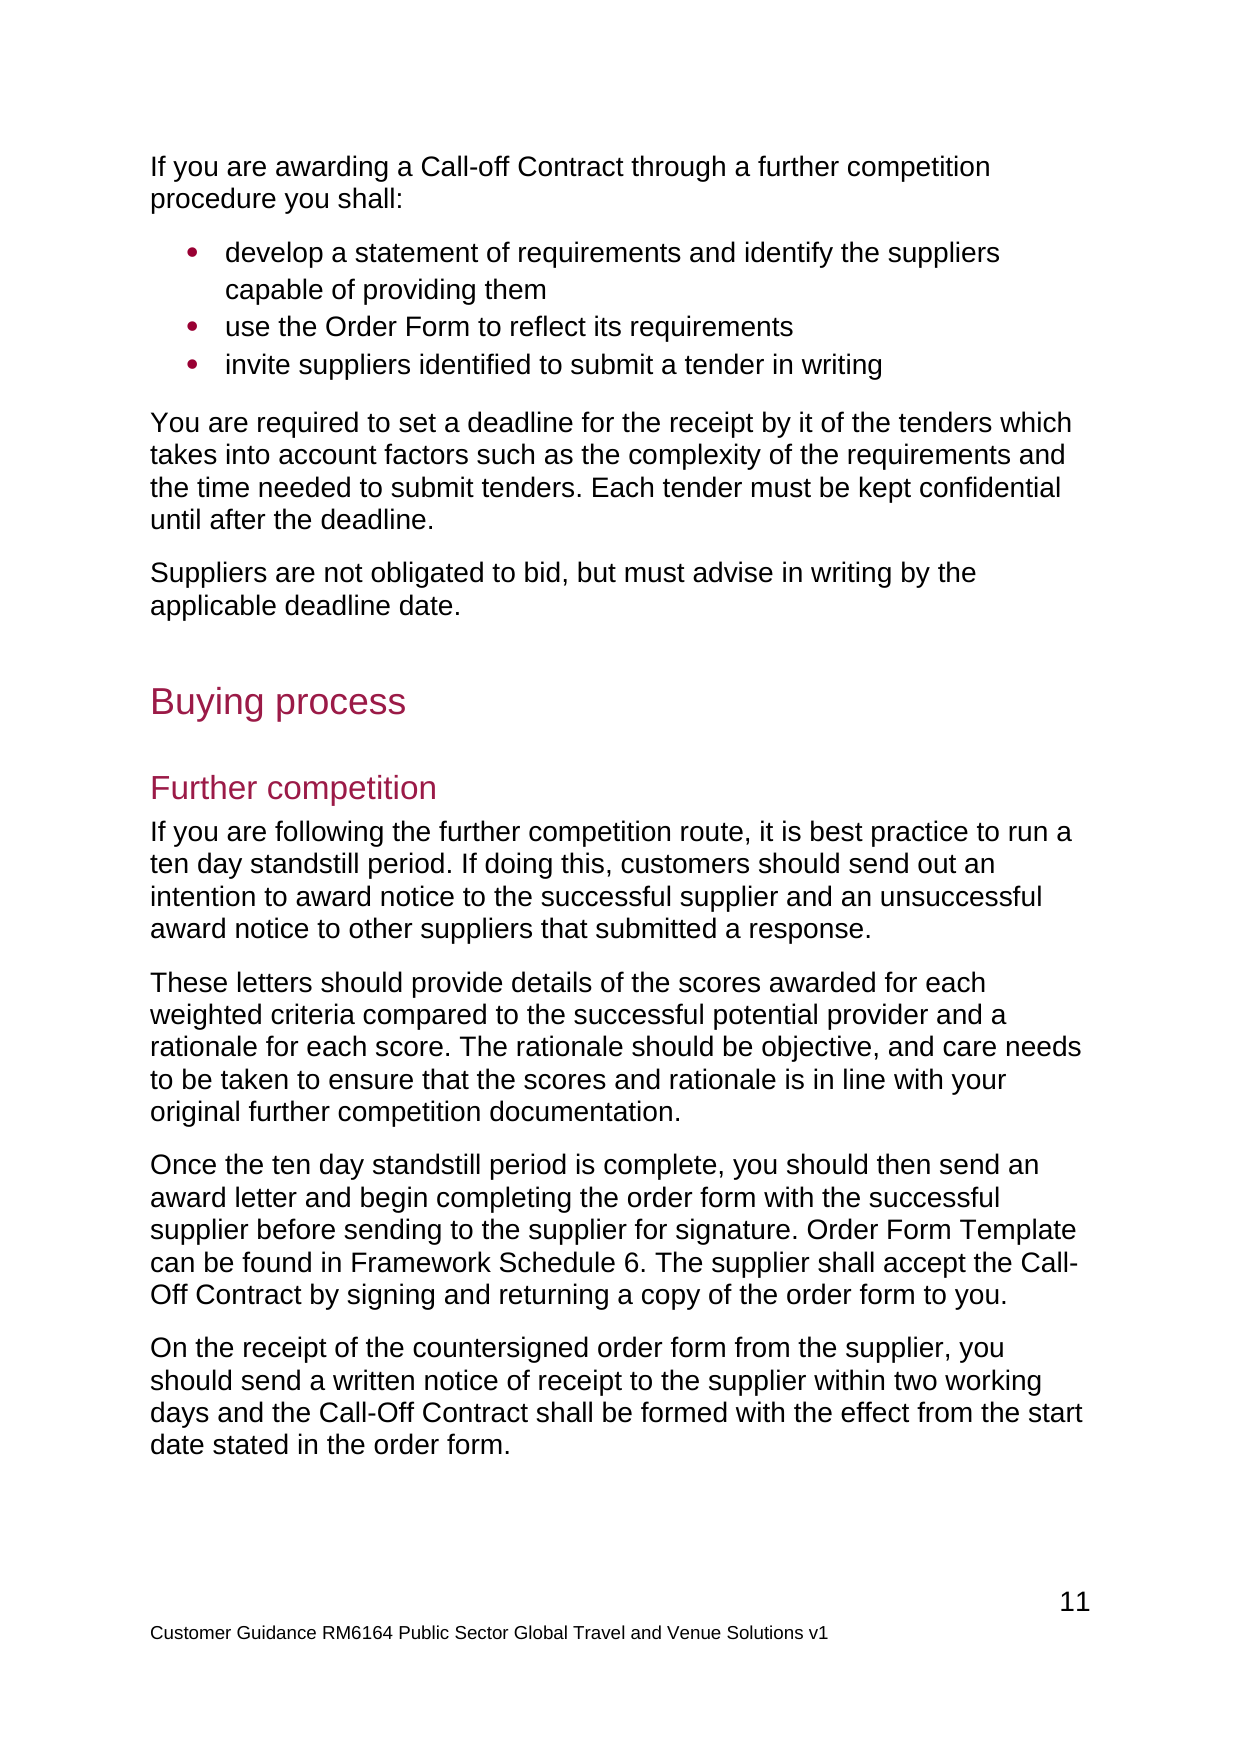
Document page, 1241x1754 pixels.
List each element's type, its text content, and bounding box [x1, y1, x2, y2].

list develop a statement of requirements and identify the suppliers capable of providing them [187, 236, 1090, 305]
text If you are following the further competition route, it is best practice to run a ten day standstill period. If doing this, customers should send out an intention to award notice to the successful supplier and an unsuccessful award notice to other suppliers that submitted a response. [150, 815, 1090, 945]
list invite suppliers identified to submit a tender in writing [187, 348, 1090, 380]
subtitle Buying process [150, 679, 1090, 722]
text If you are awarding a Call-off Contract through a further competition procedure you shall: [150, 150, 1090, 215]
text You are required to set a deadline for the receipt by it of the tenders which takes into account factors such as the complexity of the requirements and the time needed to submit tenders. Each tender must be kept confidential until after the deadline. [150, 406, 1090, 535]
list use the Order Form to reflect its requirements [187, 310, 1090, 343]
subtitle Further competition [150, 768, 1090, 807]
text Suppliers are not obligated to bid, but must advise in writing by the applicable deadline date. [150, 556, 1090, 621]
text These letters should provide details of the scores awarded for each weighted criteria compared to the successful potential provider and a rationale for each score. The rationale should be objective, and care needs to be taken to ensure that the scores and rationale is in line with your original further competition documentation. [150, 966, 1090, 1127]
text Once the ten day standstill period is complete, you should then send an award letter and begin completing the order form with the successful supplier before sending to the supplier for signature. Order Form Template can be found in Framework Schedule 6. The supplier shall accept the Call-Off Contract by signing and returning a copy of the order form to you. [150, 1148, 1090, 1310]
text On the receipt of the countersigned order form from the supplier, you should send a written notice of receipt to the supplier within two working days and the Call-Off Contract shall be formed with the effect from the start date stated in the order form. [150, 1331, 1090, 1461]
